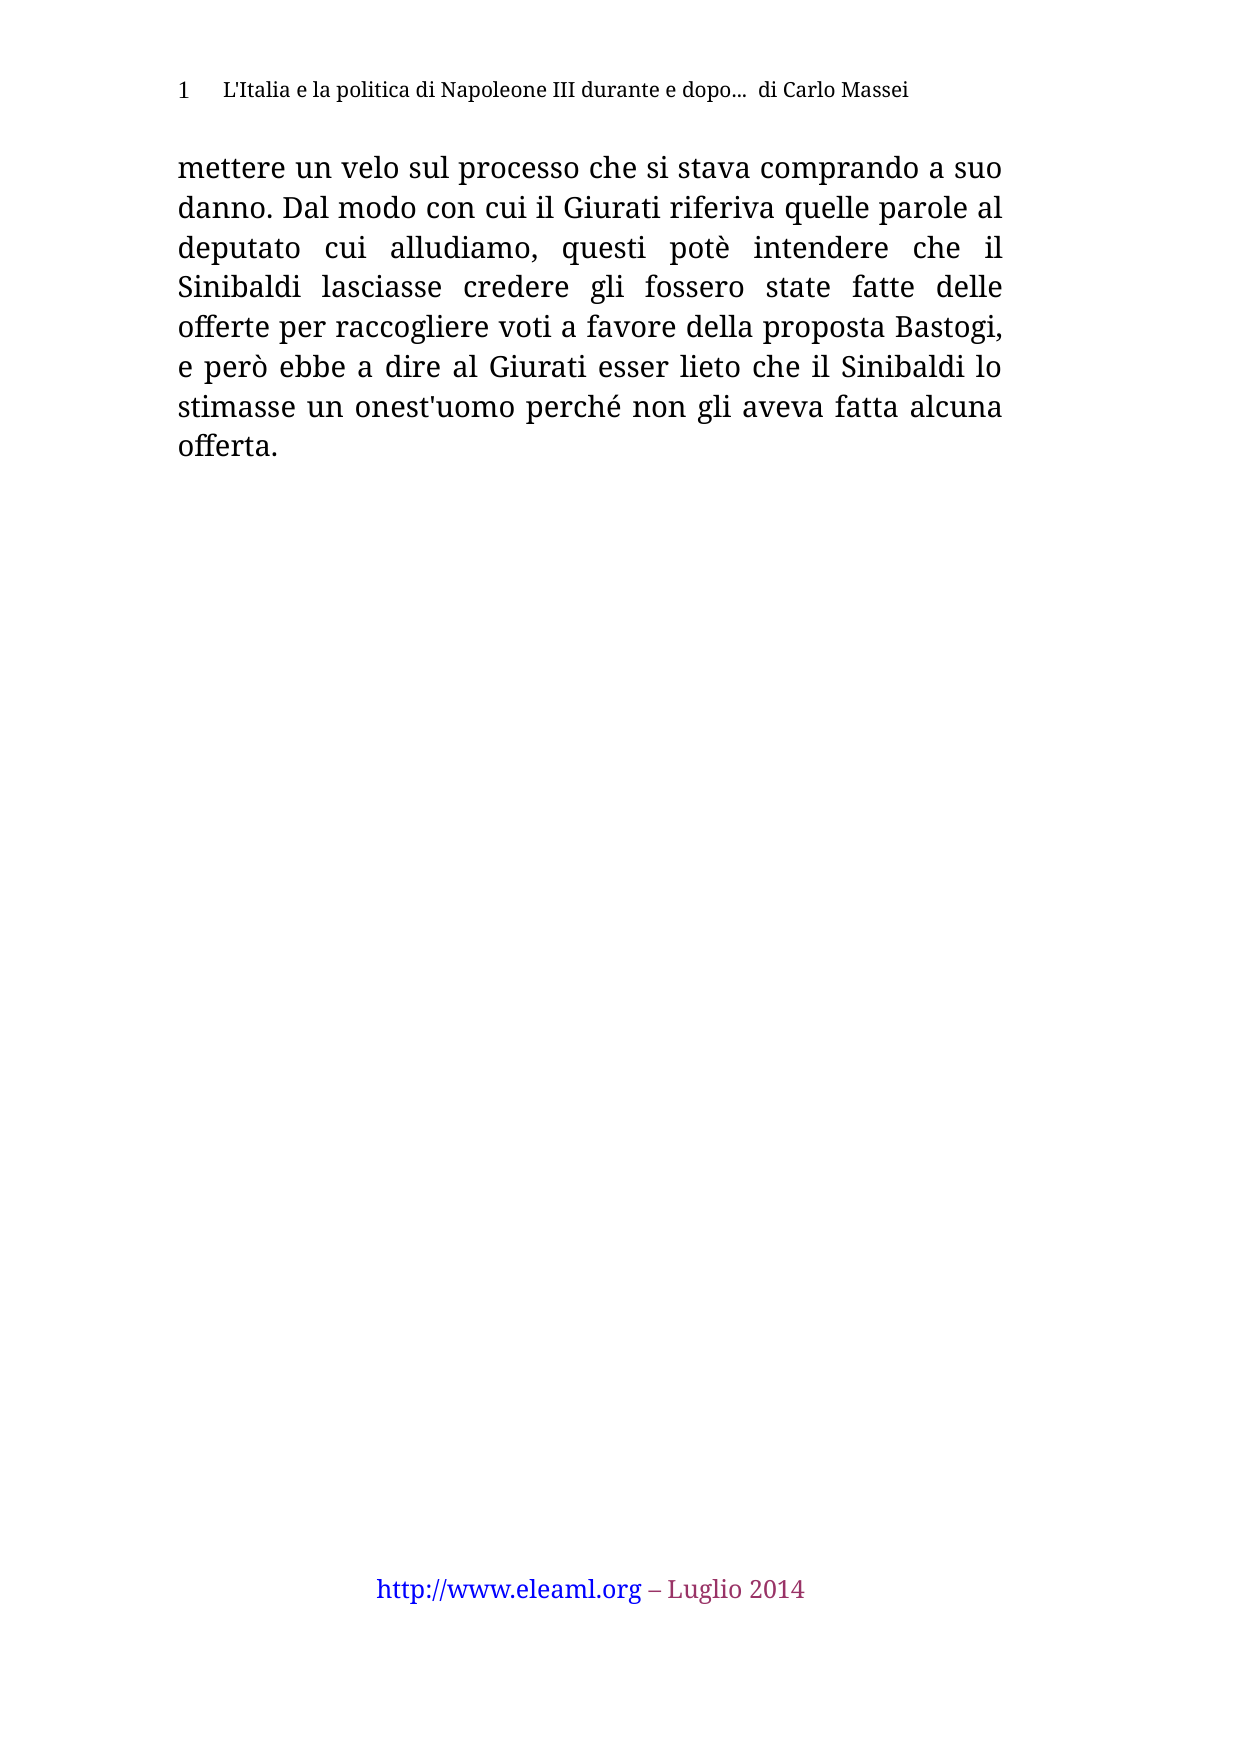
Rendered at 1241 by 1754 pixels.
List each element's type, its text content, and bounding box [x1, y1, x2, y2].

text mettere un velo sul processo che si stava comprando a suo danno. Dal modo con cui il Giurati riferiva quelle parole al deputato cui alludiamo, questi potè intendere che il Sinibaldi lasciasse credere gli fossero state fatte delle offerte per raccogliere voti a favore della proposta Bastogi, e però ebbe a dire al Giurati esser lieto che il Sinibaldi lo stimasse un onest'uomo perché non gli aveva fatta alcuna offerta. [177, 148, 1004, 465]
